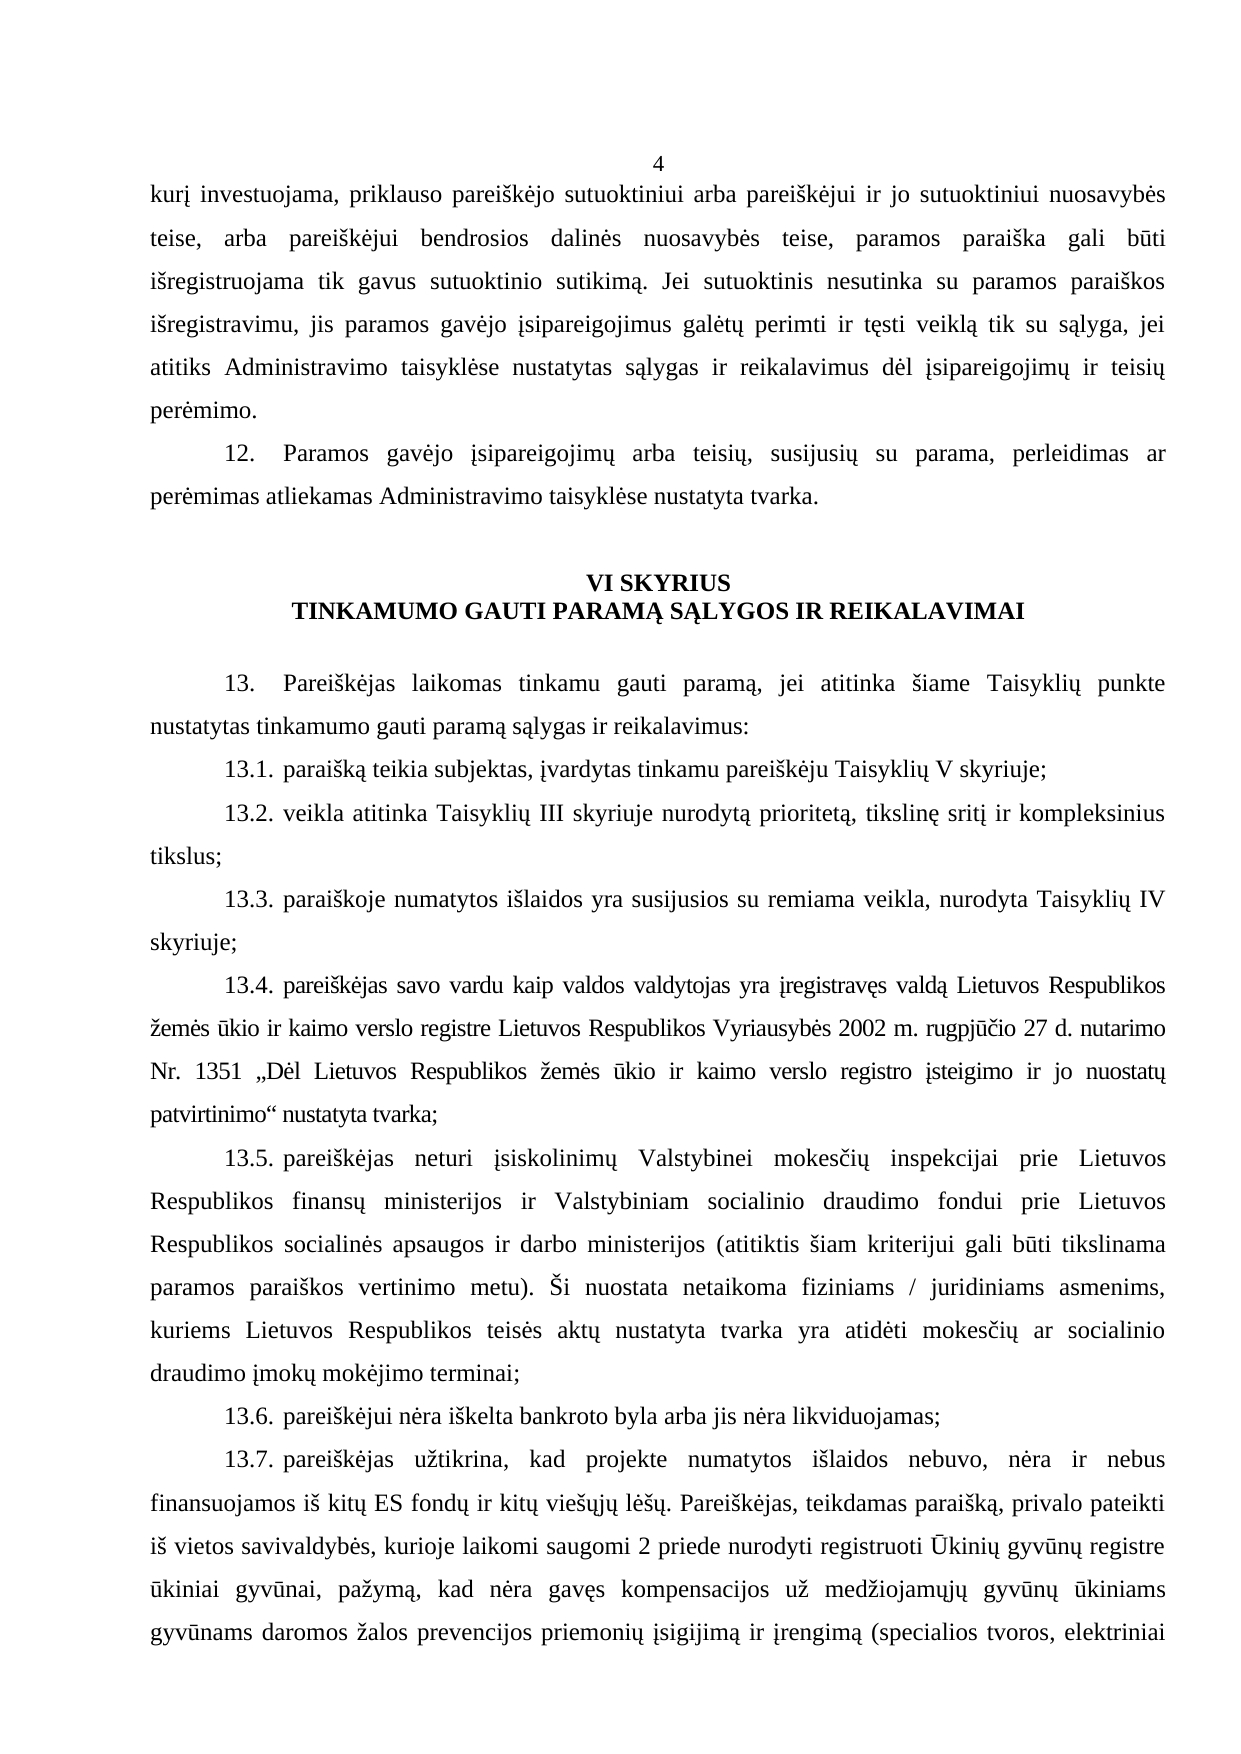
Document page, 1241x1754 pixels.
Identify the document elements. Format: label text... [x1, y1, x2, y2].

text TINKAMUMO GAUTI PARAMĄ SĄLYGOS IR REIKALAVIMAI [150, 596, 1167, 625]
text kurį investuojama, priklauso pareiškėjo sutuoktiniui arba pareiškėjui ir jo sutuoktiniui nuosavybės teise, arba pareiškėjui bendrosios dalinės nuosavybės teise, paramos paraiška gali būti išregistruojama tik gavus sutuoktinio sutikimą. Jei sutuoktinis nesutinka su paramos paraiškos išregistravimu, jis paramos gavėjo įsipareigojimus galėtų perimti ir tęsti veiklą tik su sąlyga, jei atitiks Administravimo taisyklėse nustatytas sąlygas ir reikalavimus dėl įsipareigojimų ir teisių perėmimo. [150, 179, 1167, 424]
text 13.7. pareiškėjas užtikrina, kad projekte numatytos išlaidos nebuvo, nėra ir nebus finansuojamos iš kitų ES fondų ir kitų viešųjų lėšų. Pareiškėjas, teikdamas paraišką, privalo pateikti iš vietos savivaldybės, kurioje laikomi saugomi 2 priede nurodyti registruoti Ūkinių gyvūnų registre ūkiniai gyvūnai, pažymą, kad nėra gavęs kompensacijos už medžiojamųjų gyvūnų ūkiniams gyvūnams daromos žalos prevencijos priemonių įsigijimą ir įrengimą (specialios tvoros, elektriniai [150, 1444, 1167, 1646]
text 13.6. pareiškėjui nėra iškelta bankroto byla arba jis nėra likviduojamas; [150, 1401, 1167, 1430]
text 13.4. pareiškėjas savo vardu kaip valdos valdytojas yra įregistravęs valdą Lietuvos Respublikos žemės ūkio ir kaimo verslo registre Lietuvos Respublikos Vyriausybės 2002 m. rugpjūčio 27 d. nutarimo Nr. 1351 „Dėl Lietuvos Respublikos žemės ūkio ir kaimo verslo registro įsteigimo ir jo nuostatų patvirtinimo“ nustatyta tvarka; [150, 970, 1167, 1128]
text 13.5. pareiškėjas neturi įsiskolinimų Valstybinei mokesčių inspekcijai prie Lietuvos Respublikos finansų ministerijos ir Valstybiniam socialinio draudimo fondui prie Lietuvos Respublikos socialinės apsaugos ir darbo ministerijos (atitiktis šiam kriterijui gali būti tikslinama paramos paraiškos vertinimo metu). Ši nuostata netaikoma fiziniams / juridiniams asmenims, kuriems Lietuvos Respublikos teisės aktų nustatyta tvarka yra atidėti mokesčių ar socialinio draudimo įmokų mokėjimo terminai; [150, 1143, 1167, 1387]
text 13.2. veikla atitinka Taisyklių III skyriuje nurodytą prioritetą, tikslinę sritį ir kompleksinius tikslus; [150, 798, 1167, 869]
text VI SKYRIUS [150, 568, 1167, 596]
text 12. Paramos gavėjo įsipareigojimų arba teisių, susijusių su parama, perleidimas ar perėmimas atliekamas Administravimo taisyklėse nustatyta tvarka. [150, 438, 1167, 510]
text 13.1. paraišką teikia subjektas, įvardytas tinkamu pareiškėju Taisyklių V skyriuje; [150, 754, 1167, 783]
text 13. Pareiškėjas laikomas tinkamu gauti paramą, jei atitinka šiame Taisyklių punkte nustatytas tinkamumo gauti paramą sąlygas ir reikalavimus: [150, 668, 1167, 740]
text 13.3. paraiškoje numatytos išlaidos yra susijusios su remiama veikla, nurodyta Taisyklių IV skyriuje; [150, 884, 1167, 956]
